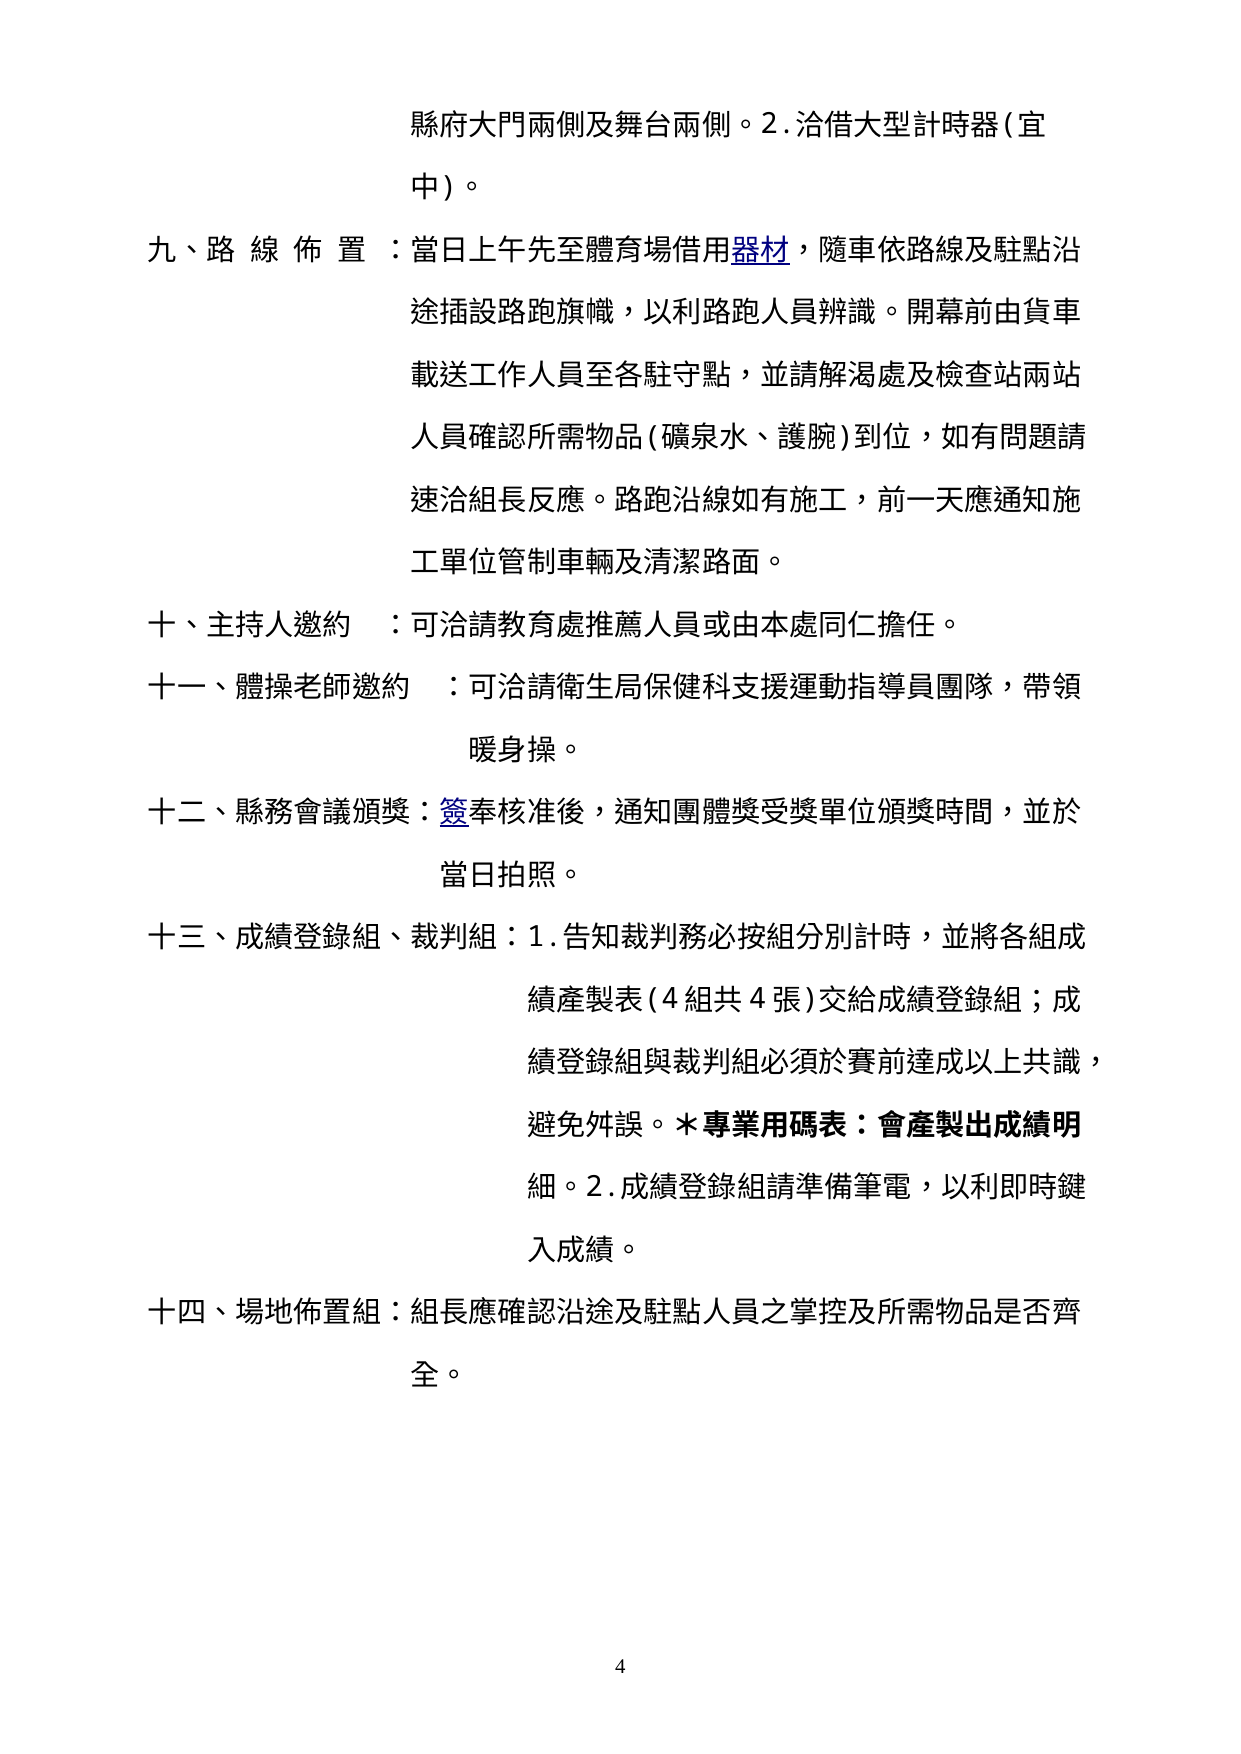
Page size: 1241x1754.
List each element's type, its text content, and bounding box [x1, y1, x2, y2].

text 十四、場地佈置組：組長應確認沿途及駐點人員之掌控及所需物品是否齊全。 [148, 1268, 1092, 1393]
text 九、路 線 佈 置 ：當日上午先至體育場借用器材，隨車依路線及駐點沿途插設路跑旗幟，以利路跑人員辨識。開幕前由貨車載送工作人員至各駐守點，並請解渴處及檢查站兩站人員確認所需物品(礦泉水、護腕)到位，如有問題請速洽組長反應。路跑沿線如有施工，前一天應通知施工單位管制車輛及清潔路面。 [148, 206, 1092, 581]
text 縣府大門兩側及舞台兩側。2.洽借大型計時器(宜中)。 [410, 81, 1092, 206]
text 十三、成績登錄組、裁判組：1.告知裁判務必按組分別計時，並將各組成績產製表(4組共4張)交給成績登錄組；成績登錄組與裁判組必須於賽前達成以上共識，避免舛誤。＊專業用碼表：會產製出成績明細。2.成績登錄組請準備筆電，以利即時鍵入成績。 [148, 893, 1092, 1268]
text 十一、體操老師邀約 ：可洽請衛生局保健科支援運動指導員團隊，帶領暖身操。 [148, 643, 1092, 768]
text 十二、縣務會議頒獎：簽奉核准後，通知團體獎受獎單位頒獎時間，並於當日拍照。 [148, 768, 1092, 893]
text 十、主持人邀約 ：可洽請教育處推薦人員或由本處同仁擔任。 [148, 581, 1092, 643]
